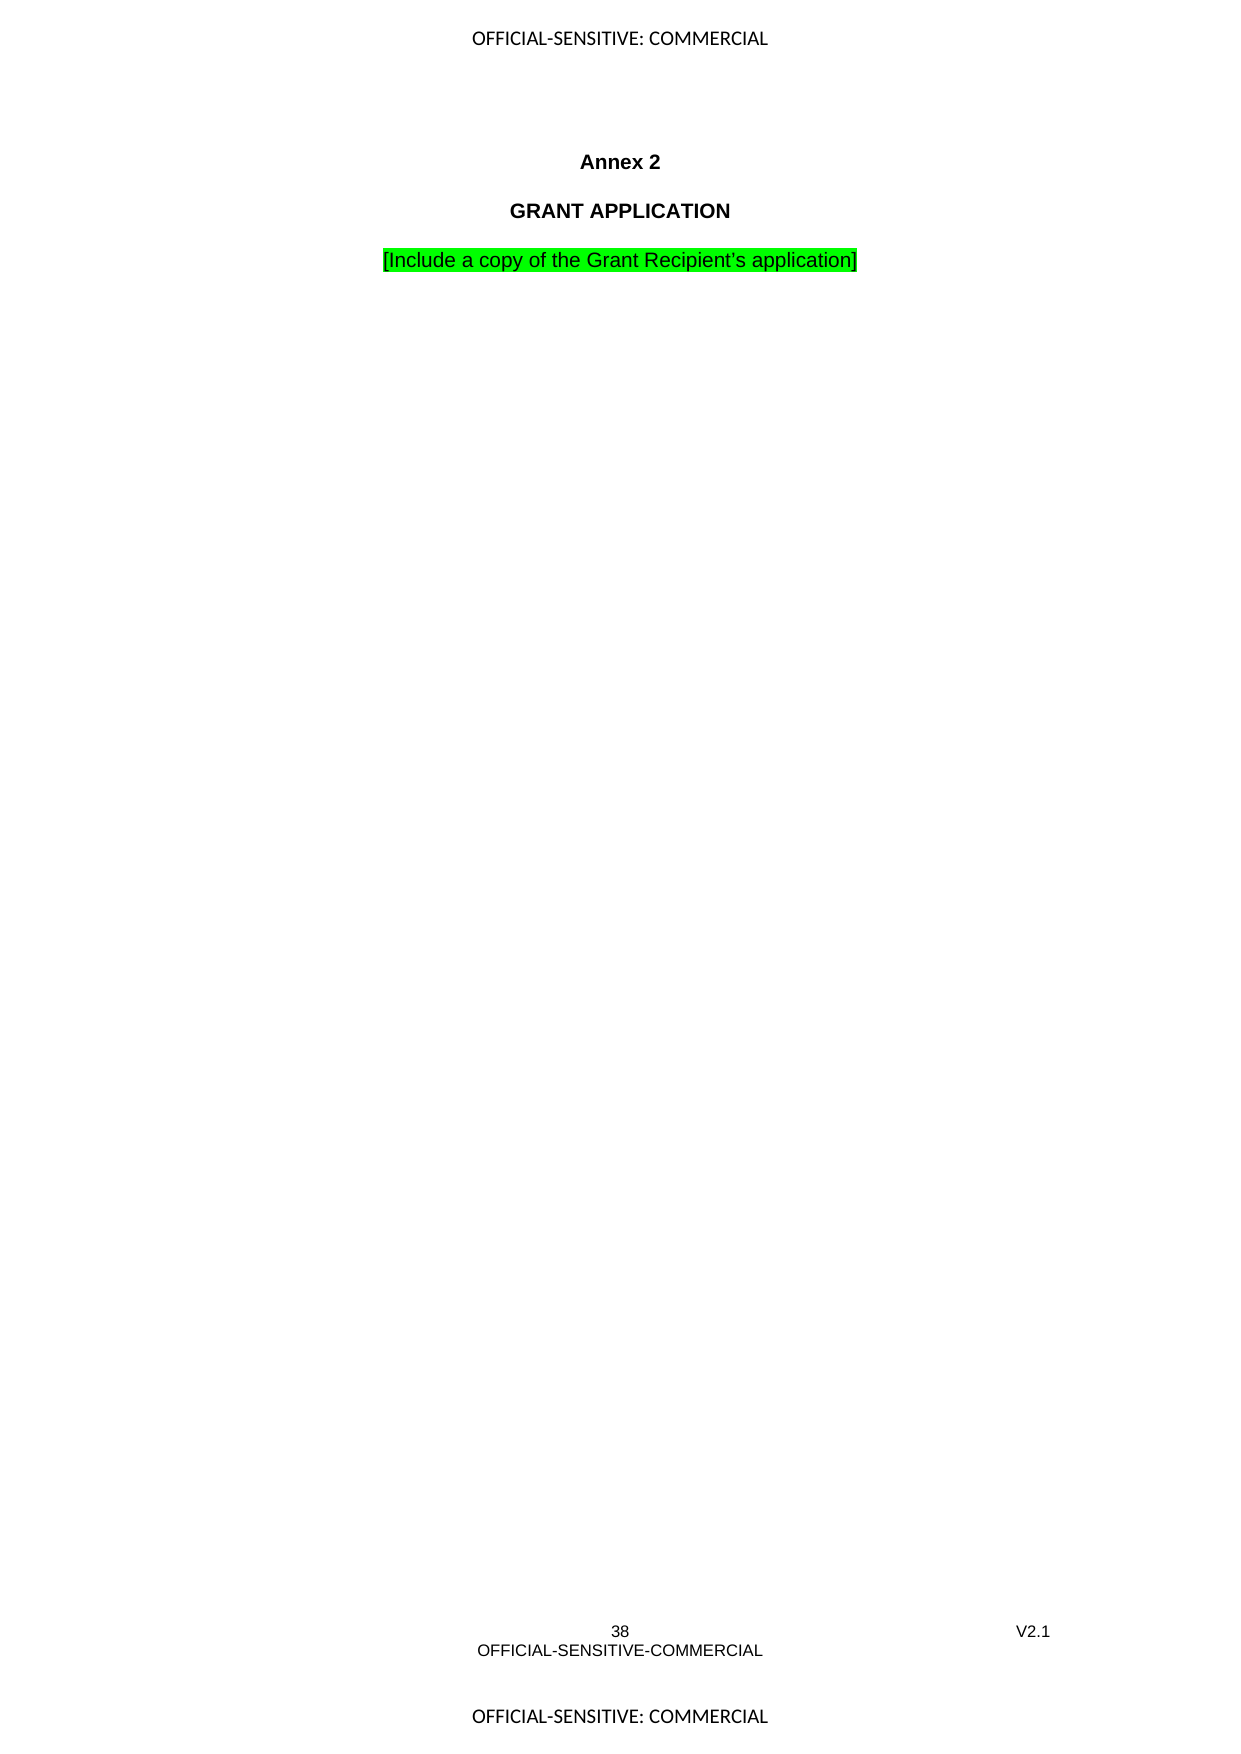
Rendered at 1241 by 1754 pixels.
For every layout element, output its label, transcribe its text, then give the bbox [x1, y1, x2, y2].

text [Include a copy of the Grant Recipient’s application] [150, 248, 1090, 272]
text Annex 2 [150, 150, 1090, 174]
text GRANT APPLICATION [150, 199, 1090, 223]
